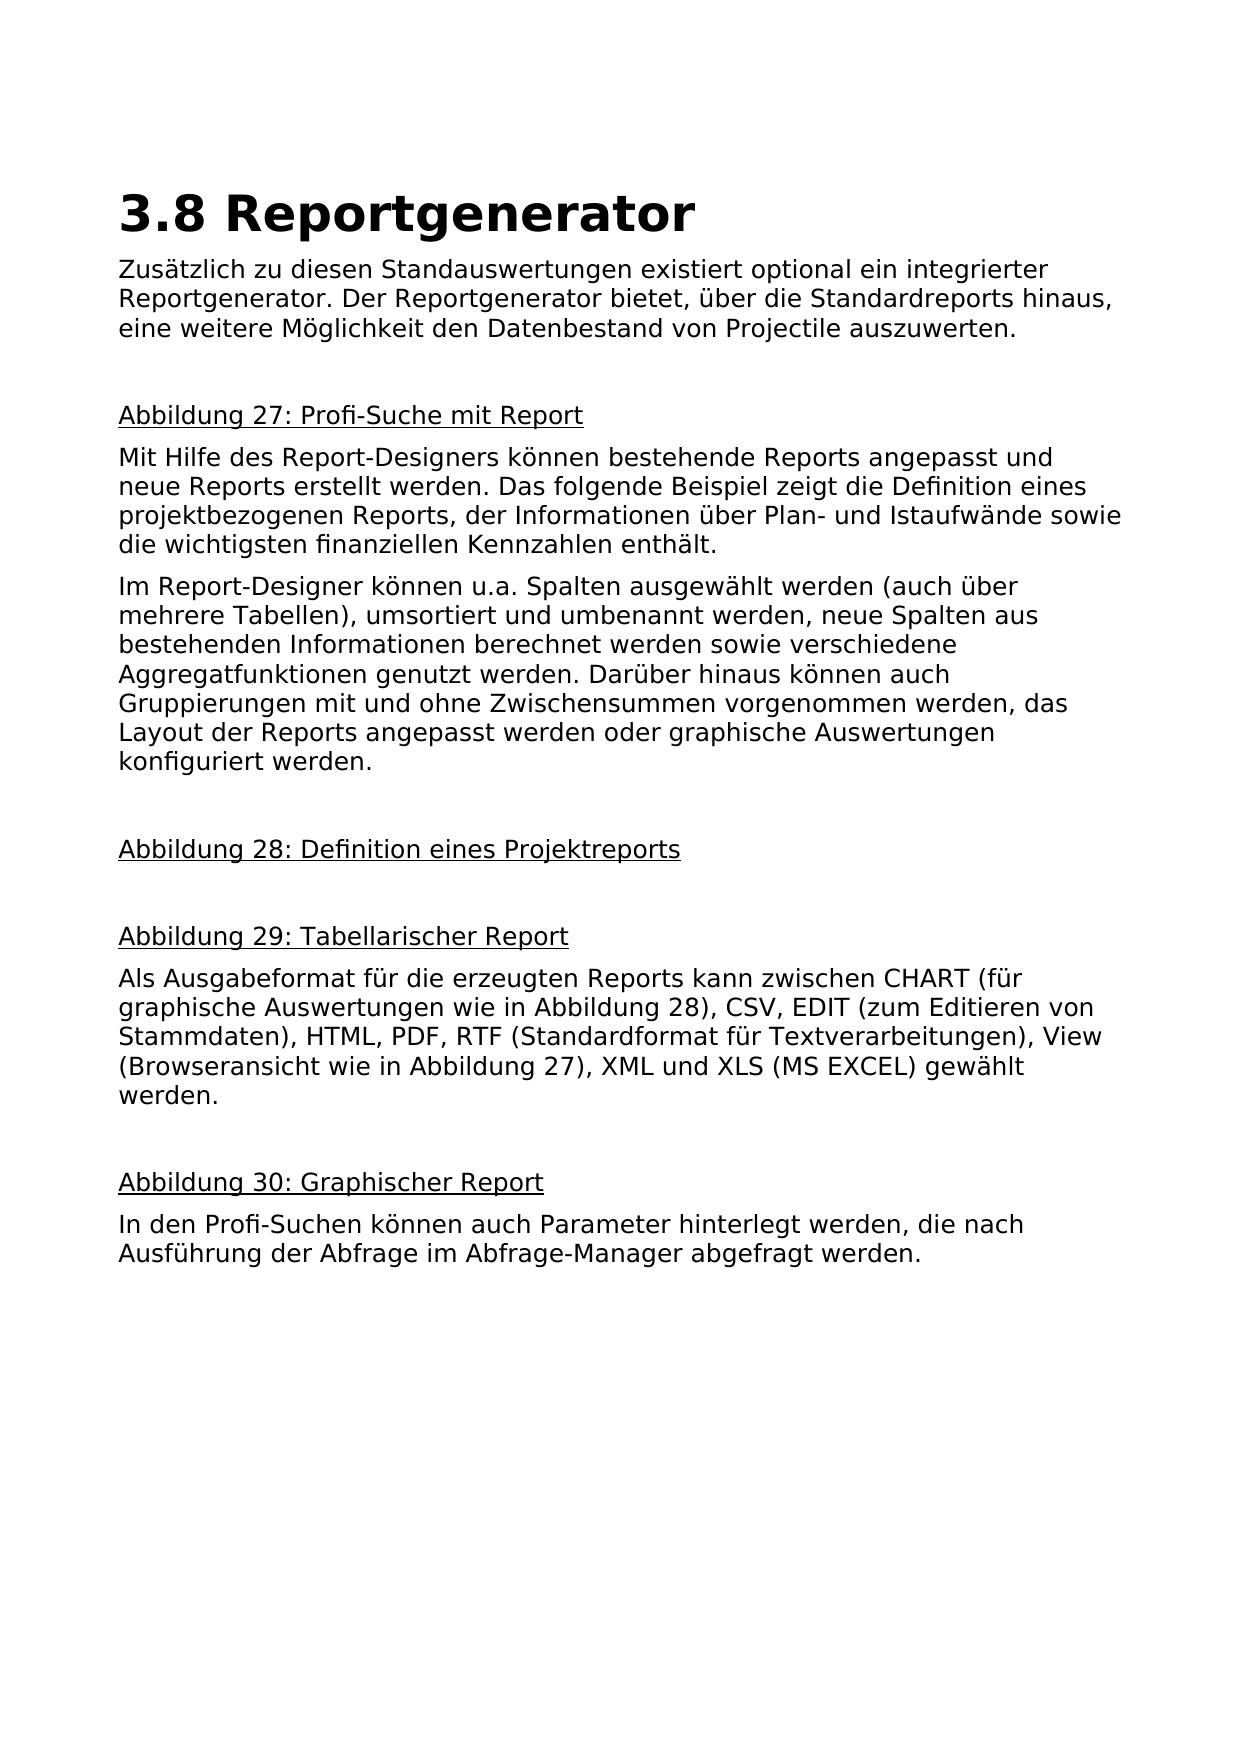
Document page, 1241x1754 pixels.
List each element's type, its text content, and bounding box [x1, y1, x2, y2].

text Im Report-Designer können u.a. Spalten ausgewählt werden (auch über mehrere Tabellen), umsortiert und umbenannt werden, neue Spalten aus bestehenden Informationen berechnet werden sowie verschiedene Aggregatfunktionen genutzt werden. Darüber hinaus können auch Gruppierungen mit und ohne Zwischensummen vorgenommen werden, das Layout der Reports angepasst werden oder graphische Auswertungen konfiguriert werden. [118, 572, 1122, 776]
text Abbildung 28: Definition eines Projektreports [118, 835, 1122, 864]
text Abbildung 27: Profi-Suche mit Report [118, 401, 1122, 431]
subtitle 3.8 Reportgenerator [118, 185, 1122, 243]
text Abbildung 30: Graphischer Report [118, 1168, 1122, 1198]
text Mit Hilfe des Report-Designers können bestehende Reports angepasst und neue Reports erstellt werden. Das folgende Beispiel zeigt die Definition eines projektbezogenen Reports, der Informationen über Plan- und Istaufwände sowie die wichtigsten finanziellen Kennzahlen enthält. [118, 443, 1122, 560]
text In den Profi-Suchen können auch Parameter hinterlegt werden, die nach Ausführung der Abfrage im Abfrage-Manager abgefragt werden. [118, 1210, 1122, 1268]
text Zusätzlich zu diesen Standauswertungen existiert optional ein integrierter Reportgenerator. Der Reportgenerator bietet, über die Standardreports hinaus, eine weitere Möglichkeit den Datenbestand von Projectile auszuwerten. [118, 256, 1122, 343]
text Als Ausgabeformat für die erzeugten Reports kann zwischen CHART (für graphische Auswertungen wie in Abbildung 28), CSV, EDIT (zum Editieren von Stammdaten), HTML, PDF, RTF (Standardformat für Textverarbeitungen), View (Browseransicht wie in Abbildung 27), XML und XLS (MS EXCEL) gewählt werden. [118, 964, 1122, 1110]
text Abbildung 29: Tabellarischer Report [118, 922, 1122, 952]
